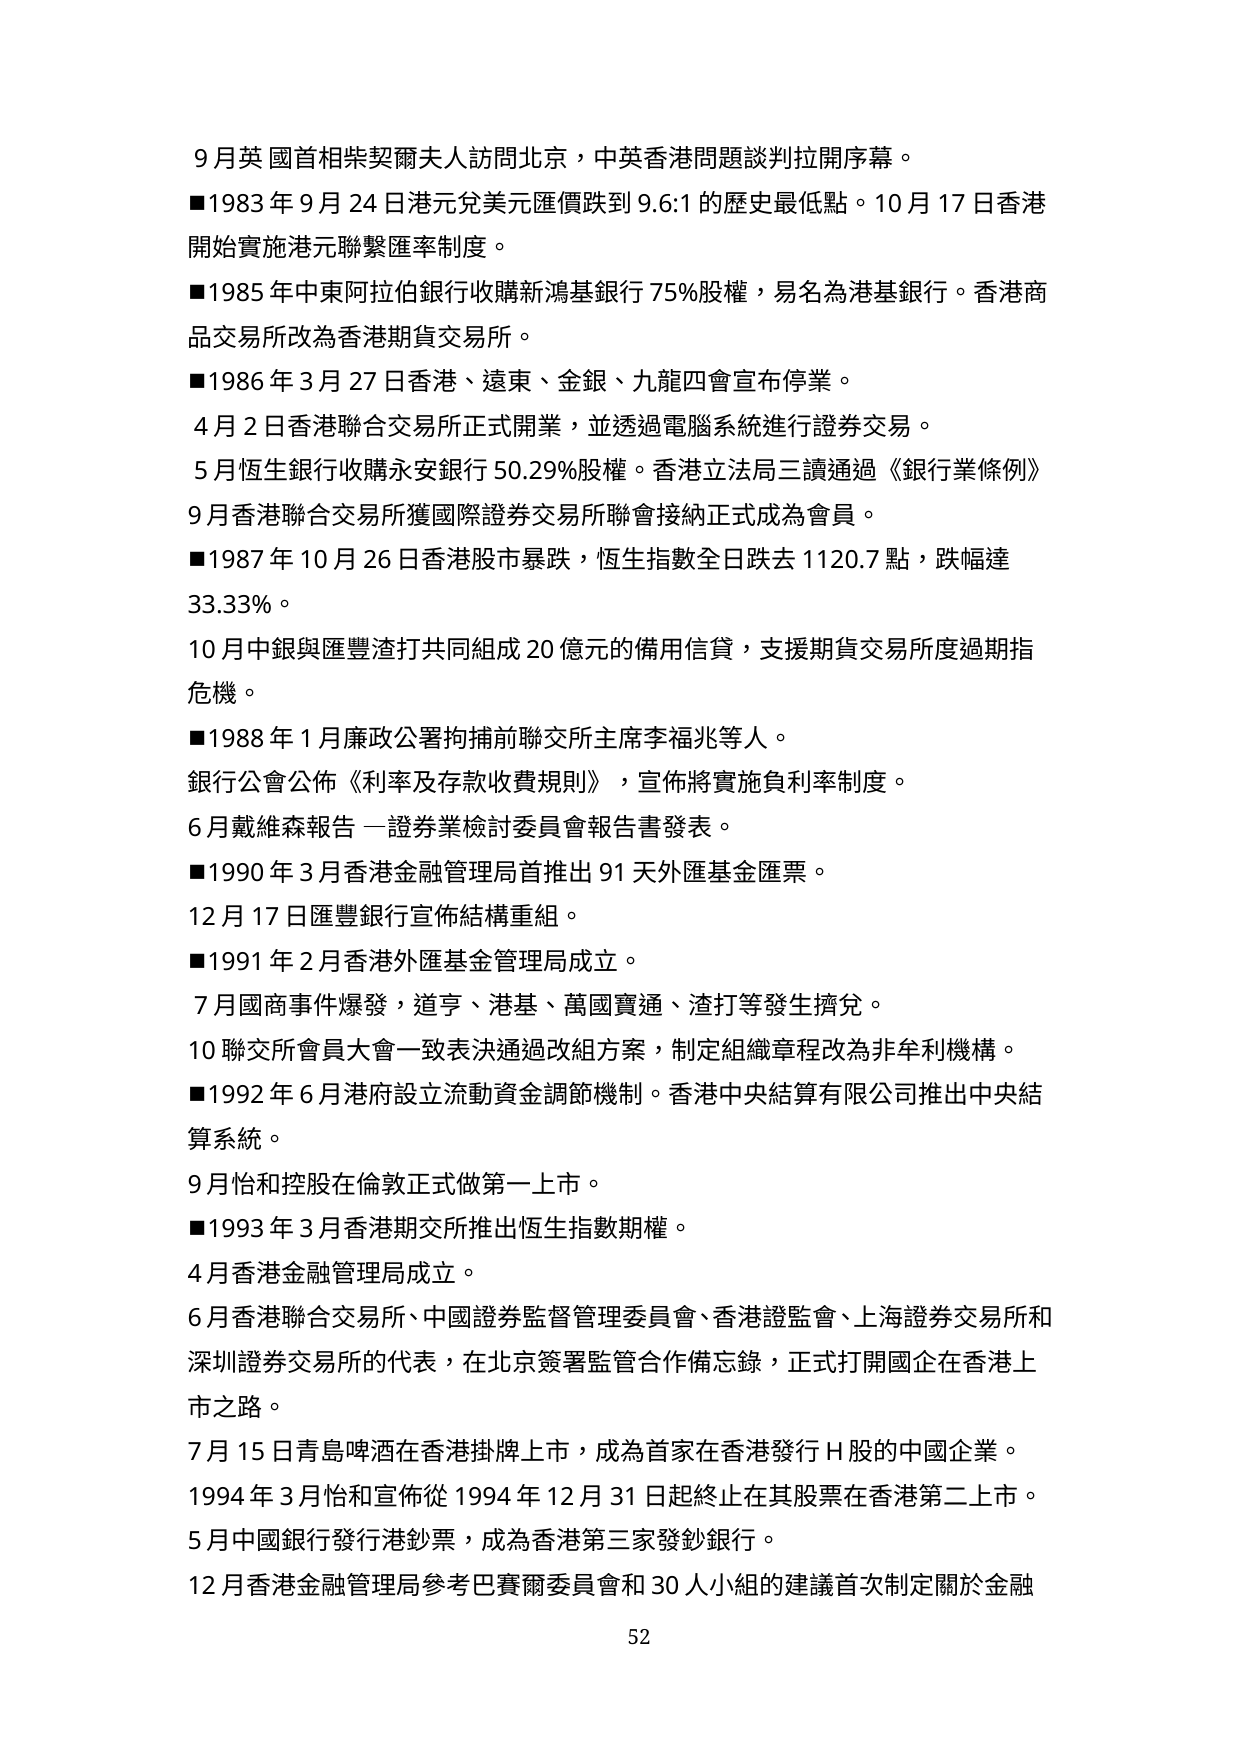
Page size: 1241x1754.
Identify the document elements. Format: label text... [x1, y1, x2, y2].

text 銀行公會公佈《利率及存款收費規則》，宣佈將實施負利率制度。 [187, 759, 1053, 803]
text 5月恆生銀行收購永安銀行50.29%股權。香港立法局三讀通過《銀行業條例》 [187, 447, 1053, 491]
text 9月香港聯合交易所獲國際證券交易所聯會接納正式成為會員。 [187, 491, 1053, 536]
text 1988年1月廉政公署拘捕前聯交所主席李福兆等人。 [187, 714, 1053, 759]
text 9月英 國首相柴契爾夫人訪問北京，中英香港問題談判拉開序幕。 [187, 134, 1053, 179]
text 10月中銀與匯豐渣打共同組成20億元的備用信貸，支援期貨交易所度過期指危機。 [187, 625, 1053, 714]
text 4月香港金融管理局成立。 [187, 1249, 1053, 1294]
text 7月15日青島啤酒在香港掛牌上市，成為首家在香港發行H股的中國企業。 [187, 1427, 1053, 1472]
text 9月怡和控股在倫敦正式做第一上市。 [187, 1160, 1053, 1204]
text 7月國商事件爆發，道亨、港基、萬國寶通、渣打等發生擠兌。 [187, 982, 1053, 1026]
text 1994年3月怡和宣佈從1994年12月31日起終止在其股票在香港第二上市。 [187, 1472, 1053, 1517]
text 5月中國銀行發行港鈔票，成為香港第三家發鈔銀行。 [187, 1517, 1053, 1561]
text 10聯交所會員大會一致表決通過改組方案，制定組織章程改為非牟利機構。 [187, 1026, 1053, 1071]
text 1993年3月香港期交所推出恆生指數期權。 [187, 1204, 1053, 1249]
text 1987年10月26日香港股市暴跌，恆生指數全日跌去1120.7點，跌幅達33.33%。 [187, 536, 1053, 625]
text 1992年6月港府設立流動資金調節機制。香港中央結算有限公司推出中央結算系統。 [187, 1071, 1053, 1160]
text 6月香港聯合交易所、中國證券監督管理委員會、香港證監會、上海證券交易所和深圳證券交易所的代表，在北京簽署監管合作備忘錄，正式打開國企在香港上市之路。 [187, 1294, 1053, 1427]
text 1990年3月香港金融管理局首推出91天外匯基金匯票。 [187, 848, 1053, 892]
text 4月2日香港聯合交易所正式開業，並透過電腦系統進行證券交易。 [187, 402, 1053, 447]
text 12月香港金融管理局參考巴賽爾委員會和30人小組的建議首次制定關於金融 [187, 1561, 1053, 1606]
text 1986年3月27日香港、遠東、金銀、九龍四會宣布停業。 [187, 357, 1053, 402]
text 12月17日匯豐銀行宣佈結構重組。 [187, 892, 1053, 937]
text 6月戴維森報告 —證券業檢討委員會報告書發表。 [187, 803, 1053, 848]
text 1985年中東阿拉伯銀行收購新鴻基銀行75%股權，易名為港基銀行。香港商品交易所改為香港期貨交易所。 [187, 268, 1053, 357]
text 1991年2月香港外匯基金管理局成立。 [187, 937, 1053, 982]
text 1983年9月24日港元兌美元匯價跌到9.6:1的歷史最低點。10月17日香港開始實施港元聯繫匯率制度。 [187, 179, 1053, 268]
